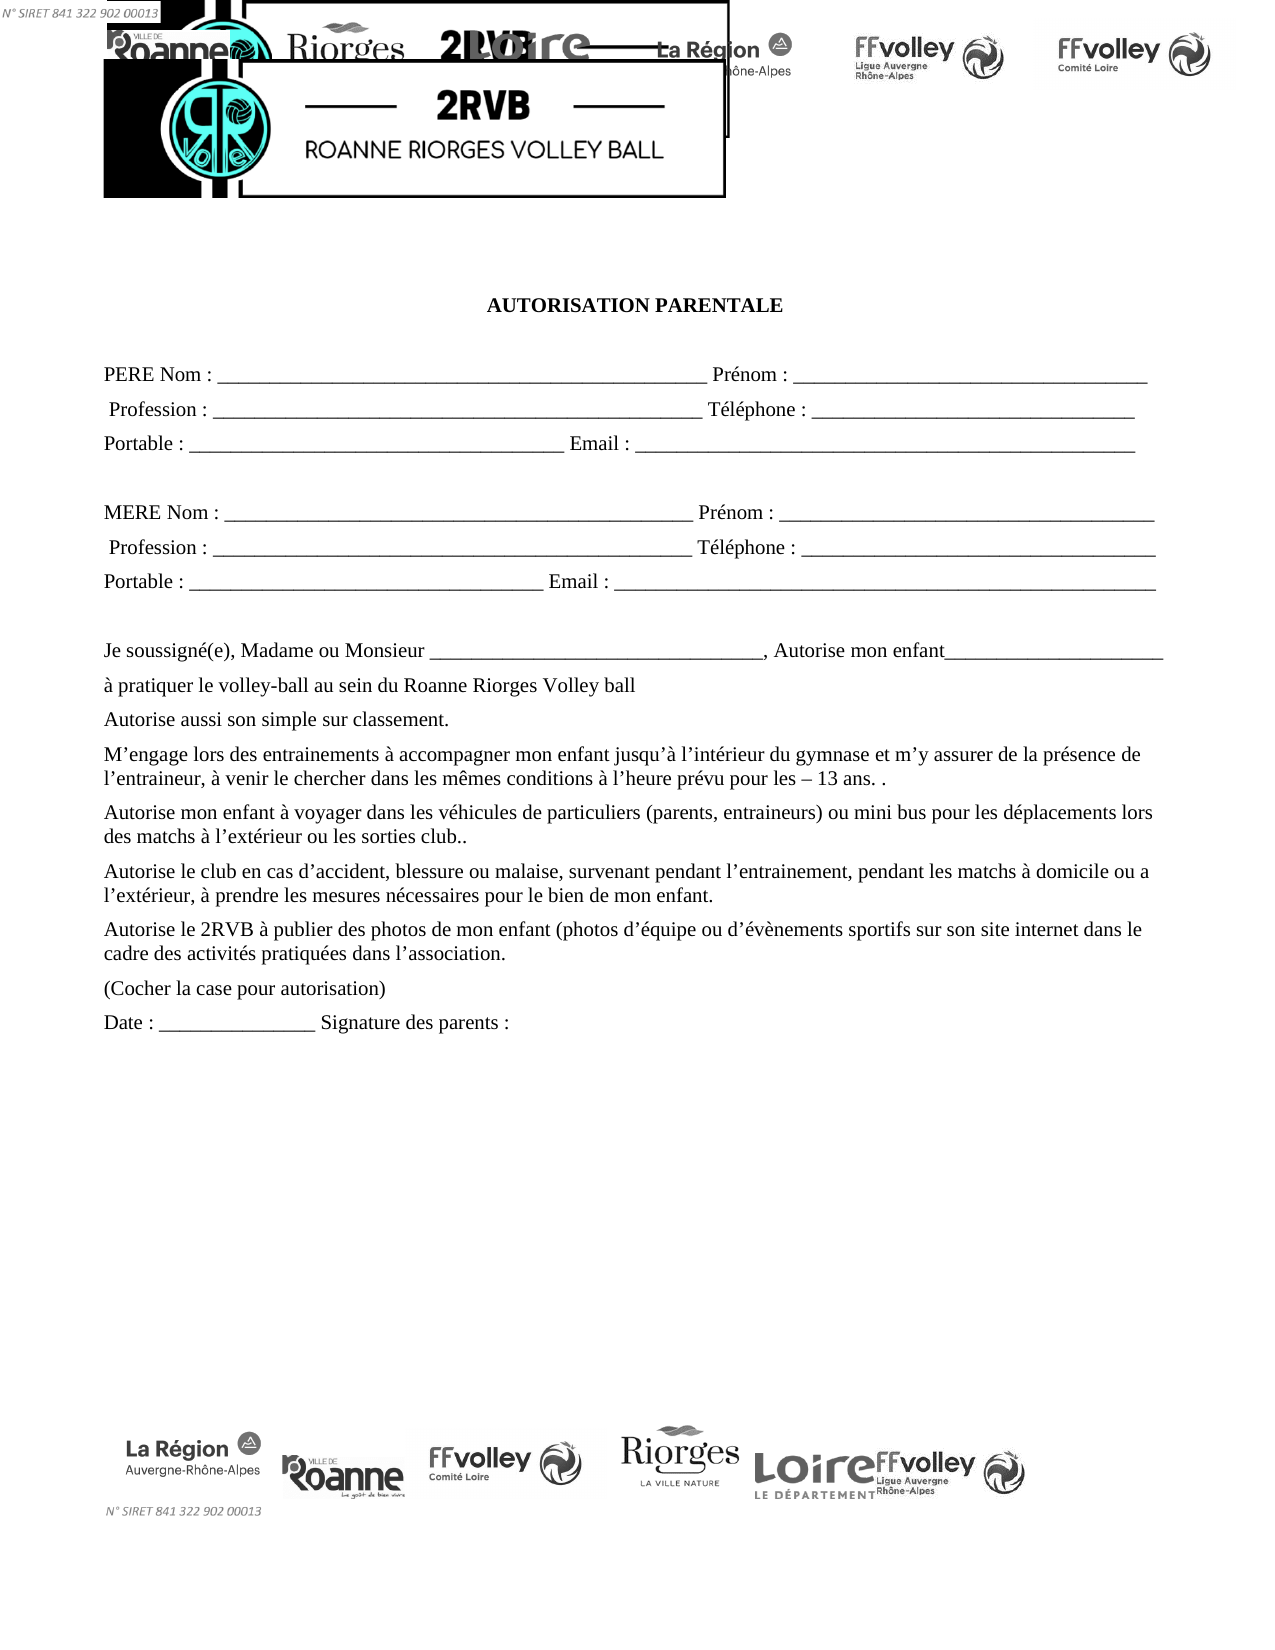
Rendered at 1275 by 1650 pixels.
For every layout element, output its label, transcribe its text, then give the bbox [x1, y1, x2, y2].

text Date : _______________ Signature des parents : [103, 1010, 1167, 1034]
text Portable : ____________________________________ Email : ________________________________________________ [103, 431, 1167, 455]
picture [103, 1409, 1026, 1520]
text Autorise mon enfant à voyager dans les véhicules de particuliers (parents, entraineurs) ou mini bus pour les déplacements lors des matchs à l’extérieur ou les sorties club.. [103, 800, 1167, 848]
text Profession : _______________________________________________ Téléphone : _______________________________ [103, 397, 1167, 421]
text PERE Nom : _______________________________________________ Prénom : __________________________________ [103, 362, 1167, 386]
text Portable : __________________________________ Email : ____________________________________________________ [103, 569, 1167, 593]
text (Cocher la case pour autorisation) [103, 976, 1167, 1000]
text Autorise le club en cas d’accident, blessure ou malaise, survenant pendant l’entrainement, pendant les matchs à domicile ou a l’extérieur, à prendre les mesures nécessaires pour le bien de mon enfant. [103, 858, 1167, 907]
picture [853, 31, 1005, 84]
text Profession : ______________________________________________ Téléphone : __________________________________ [103, 534, 1167, 559]
text Autorise le 2RVB à publier des photos de mon enfant (photos d’équipe ou d’évènements sportifs sur son site internet dans le cadre des activités pratiquées dans l’association. [103, 917, 1167, 965]
text M’engage lors des entrainements à accompagner mon enfant jusqu’à l’intérieur du gymnase et m’y assurer de la présence de l’entraineur, à venir le chercher dans les mêmes conditions à l’heure prévu pour les – 13 ans. . [103, 741, 1167, 789]
text AUTORISATION PARENTALE [103, 293, 1167, 317]
picture [1033, 18, 1236, 90]
text à pratiquer le volley-ball au sein du Roanne Riorges Volley ball [103, 672, 1167, 697]
text MERE Nom : _____________________________________________ Prénom : ____________________________________ [103, 500, 1167, 524]
text Autorise aussi son simple sur classement. [103, 707, 1167, 731]
picture [0, 0, 814, 198]
text Je soussigné(e), Madame ou Monsieur ________________________________, Autorise mon enfant_____________________ [103, 638, 1167, 662]
